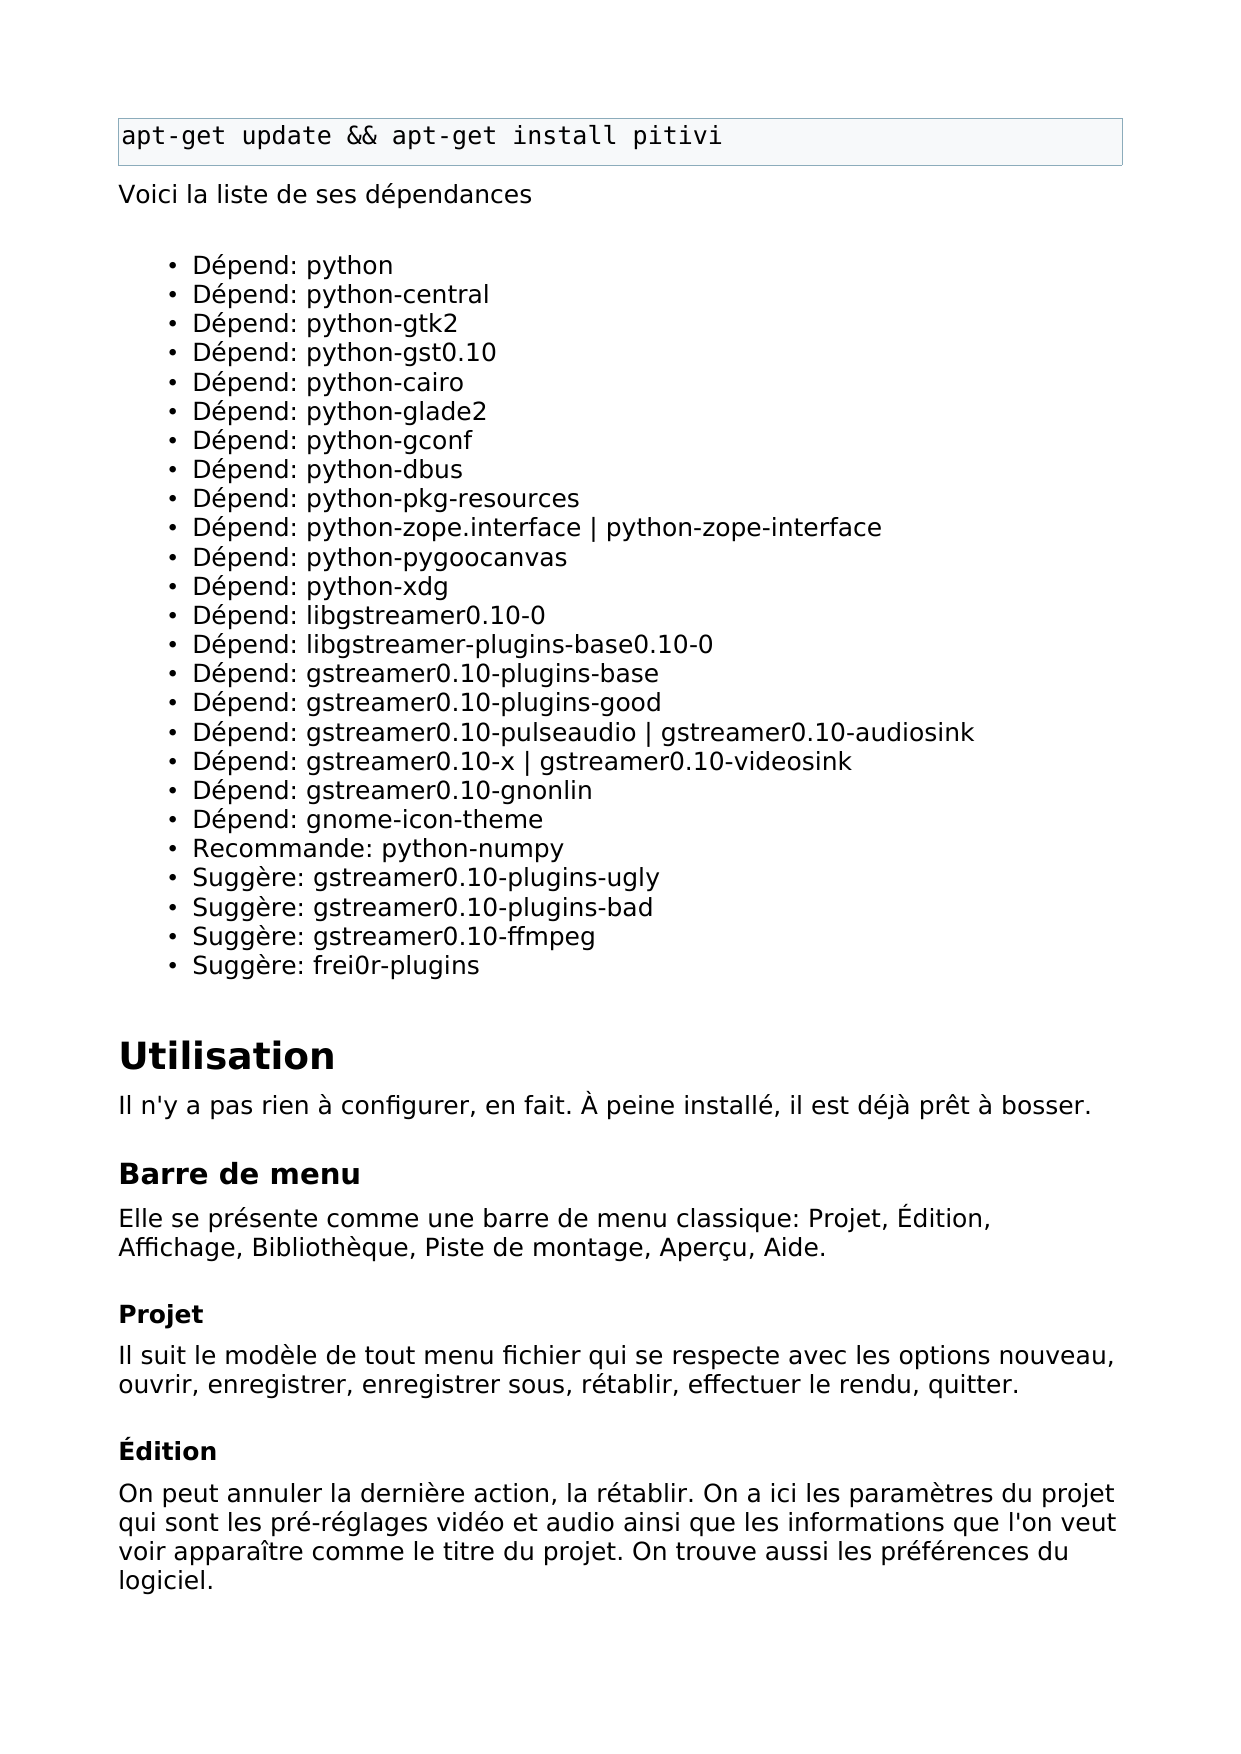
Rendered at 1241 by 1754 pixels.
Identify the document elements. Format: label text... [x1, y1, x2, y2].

list Dépend: gstreamer0.10-gnonlin [177, 776, 1122, 805]
list Dépend: python-zope.interface | python-zope-interface [177, 513, 1122, 543]
list Dépend: libgstreamer-plugins-base0.10-0 [177, 630, 1122, 659]
list Suggère: gstreamer0.10-plugins-ugly [177, 863, 1122, 893]
list Dépend: python-gconf [177, 426, 1122, 455]
list Dépend: python-dbus [177, 455, 1122, 484]
list Dépend: python-central [177, 280, 1122, 309]
list Suggère: gstreamer0.10-ffmpeg [177, 922, 1122, 951]
list Dépend: python [177, 251, 1122, 280]
text Elle se présente comme une barre de menu classique: Projet, Édition, Affichage, Bibliothèque, Piste de montage, Aperçu, Aide. [118, 1204, 1122, 1262]
subtitle Projet [118, 1300, 1122, 1329]
list Dépend: python-pygoocanvas [177, 543, 1122, 572]
list Dépend: python-gtk2 [177, 309, 1122, 338]
list Dépend: python-xdg [177, 572, 1122, 601]
text On peut annuler la dernière action, la rétablir. On a ici les paramètres du projet qui sont les pré-réglages vidéo et audio ainsi que les informations que l'on veut voir apparaître comme le titre du projet. On trouve aussi les préférences du logiciel. [118, 1479, 1122, 1596]
list Dépend: python-cairo [177, 368, 1122, 397]
list Dépend: gstreamer0.10-pulseaudio | gstreamer0.10-audiosink [177, 718, 1122, 747]
text Il suit le modèle de tout menu fichier qui se respecte avec les options nouveau, ouvrir, enregistrer, enregistrer sous, rétablir, effectuer le rendu, quitter. [118, 1341, 1122, 1400]
list Recommande: python-numpy [177, 834, 1122, 863]
list Suggère: gstreamer0.10-plugins-bad [177, 893, 1122, 922]
text Il n'y a pas rien à configurer, en fait. À peine installé, il est déjà prêt à bosser. [118, 1091, 1122, 1120]
list Dépend: gstreamer0.10-plugins-base [177, 659, 1122, 688]
subtitle Barre de menu [118, 1157, 1122, 1191]
list Dépend: python-pkg-resources [177, 484, 1122, 513]
text Voici la liste de ses dépendances [118, 180, 1122, 209]
list Dépend: gstreamer0.10-plugins-good [177, 688, 1122, 718]
list Dépend: gstreamer0.10-x | gstreamer0.10-videosink [177, 747, 1122, 776]
subtitle Édition [118, 1437, 1122, 1466]
list Dépend: python-gst0.10 [177, 338, 1122, 368]
list Dépend: python-glade2 [177, 397, 1122, 426]
list Suggère: frei0r-plugins [177, 951, 1122, 980]
list Dépend: libgstreamer0.10-0 [177, 601, 1122, 630]
table_header apt-get update && apt-get install pitivi [119, 119, 1122, 165]
list Dépend: gnome-icon-theme [177, 805, 1122, 834]
subtitle Utilisation [118, 1035, 1122, 1078]
